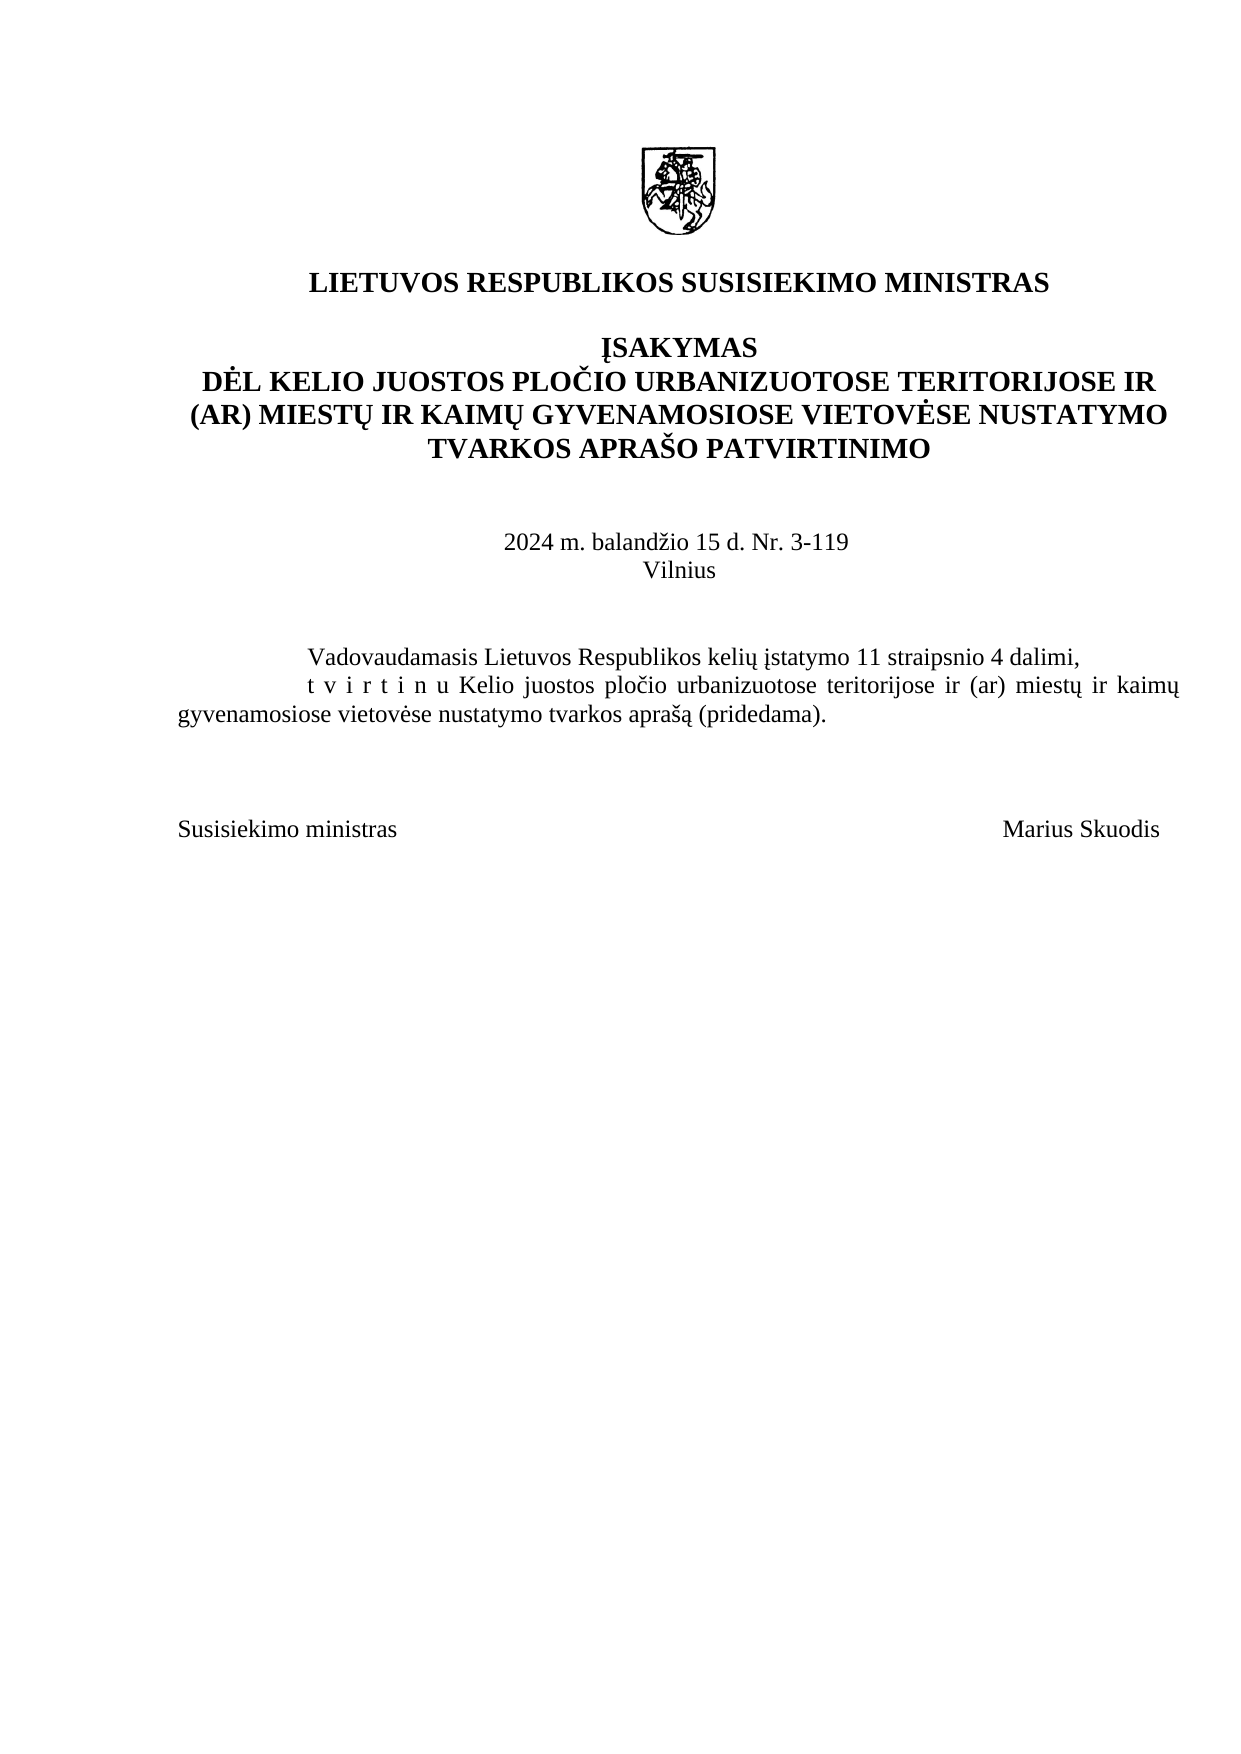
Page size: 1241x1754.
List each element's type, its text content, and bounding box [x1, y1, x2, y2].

text Vadovaudamasis Lietuvos Respublikos kelių įstatymo 11 straipsnio 4 dalimi, [177, 642, 1181, 670]
text 2024 m. balandžio 15 d. Nr. 3-119 [177, 527, 1181, 555]
text Susisiekimo ministras Marius Skuodis [177, 814, 1181, 843]
text t v i r t i n u Kelio juostos pločio urbanizuotose teritorijose ir (ar) miestų ir kaimų gyvenamosiose vietovėse nustatymo tvarkos aprašą (pridedama). [177, 670, 1181, 728]
text Vilnius [177, 555, 1181, 584]
text DĖL Kelio juostos pločio urbanizuotose teritorijose ir (ar) miestų ir kaimų gyvenamosiose vietovėse nustatymo tvarkos aprašo PATVIRTINIMO [177, 364, 1181, 464]
text ĮSAKYMAS [177, 330, 1181, 364]
text LIETUVOS RESPUBLIKOS SUSISIEKIMO MINISTRAS [177, 266, 1181, 299]
